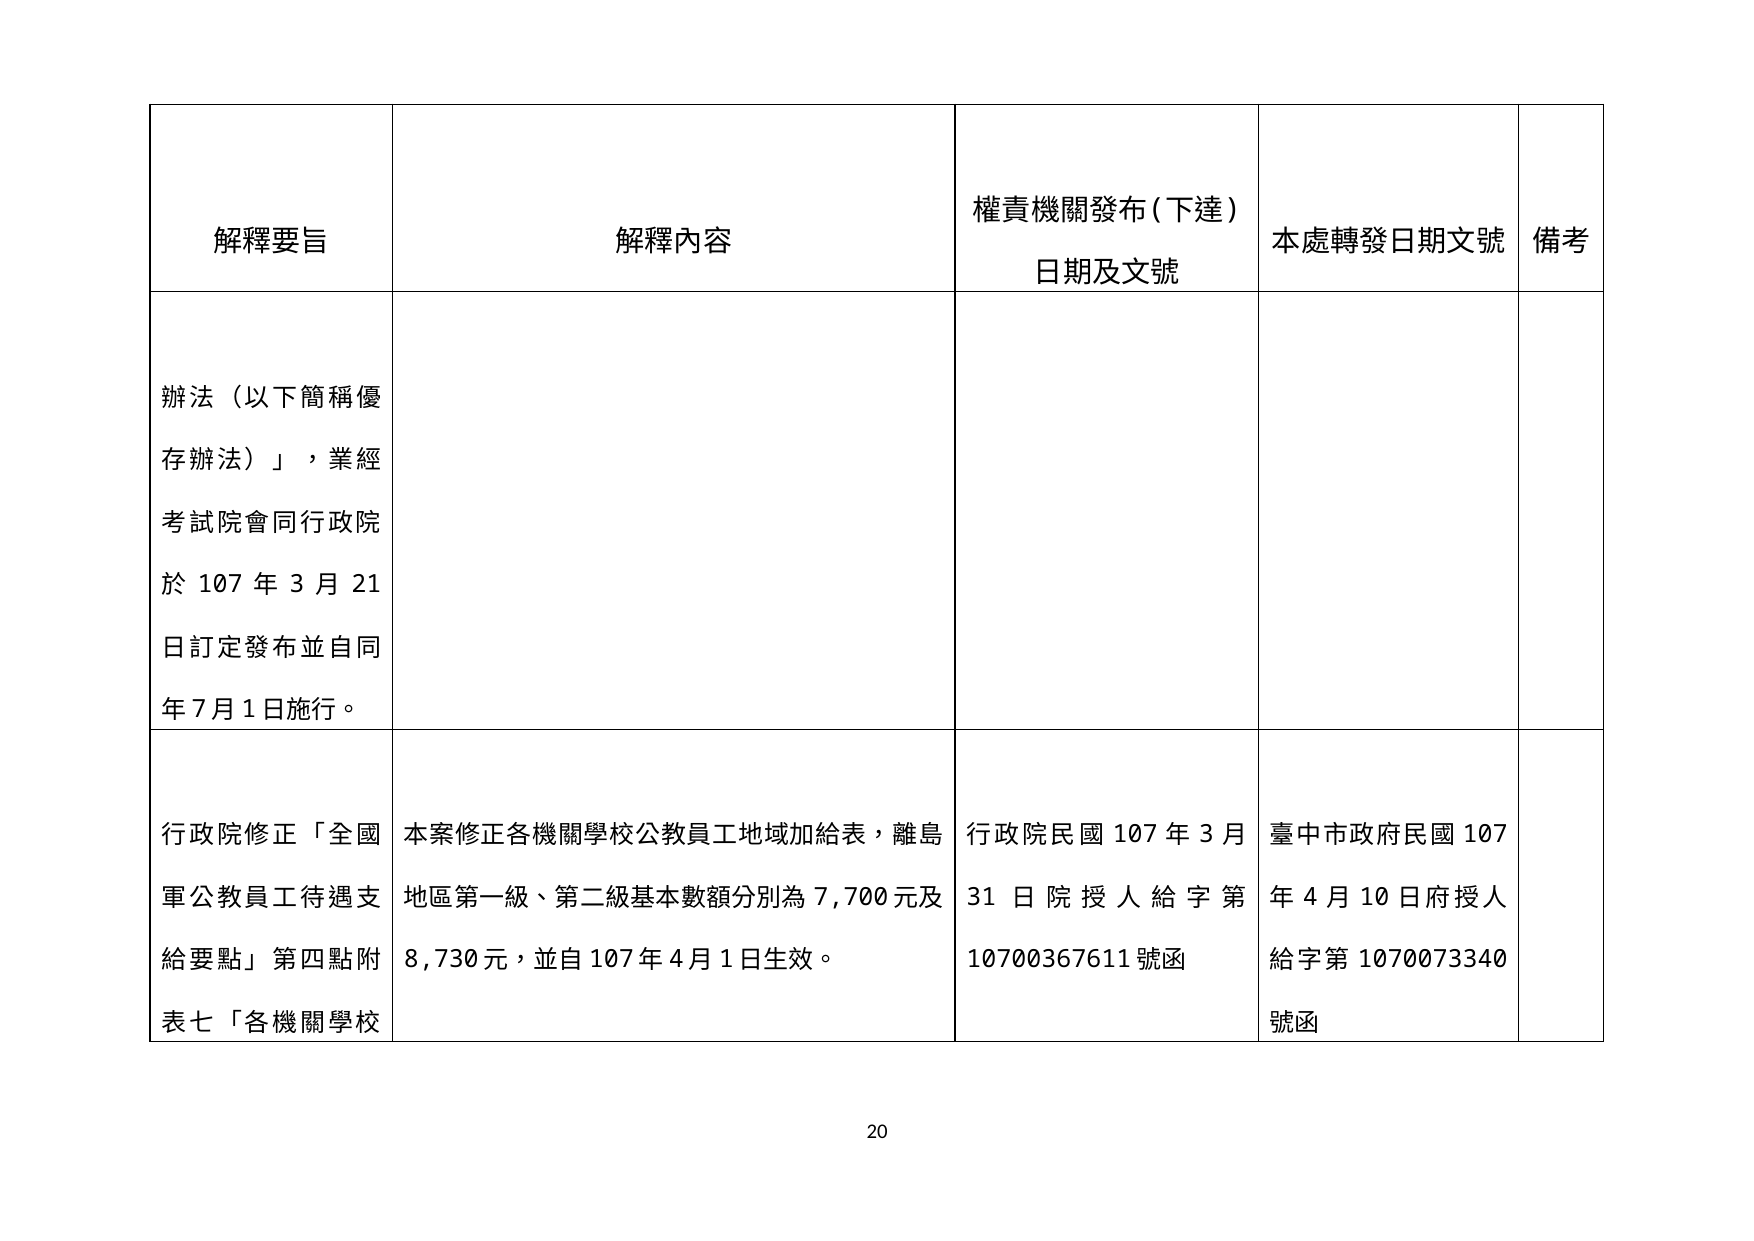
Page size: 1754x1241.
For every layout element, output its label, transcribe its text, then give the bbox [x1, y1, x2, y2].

table_cell [1259, 292, 1518, 728]
table_cell [393, 292, 954, 728]
table_header 解釋內容 [393, 105, 954, 291]
table_cell [956, 292, 1258, 728]
table_cell [1519, 730, 1603, 1041]
table_cell [1519, 292, 1603, 728]
table_cell 臺中市政府民國107年4月10日府授人給字第1070073340號函 [1259, 730, 1518, 1041]
table_cell 本案修正各機關學校公教員工地域加給表，離島地區第一級、第二級基本數額分別為7,700元及8,730元，並自107年4月1日生效。 [393, 730, 954, 1041]
table_cell 行政院民國107年3月31日院授人給字第10700367611號函 [956, 730, 1258, 1041]
table_cell 行政院修正「全國軍公教員工待遇支給要點」第四點附表七「各機關學校 [151, 730, 392, 1041]
table_header 解釋要旨 [151, 105, 392, 291]
table_header 本處轉發日期文號 [1259, 105, 1518, 291]
table_header 權責機關發布(下達) 日期及文號 [956, 105, 1258, 291]
table_cell 辦法（以下簡稱優存辦法）」，業經考試院會同行政院於107年3月21日訂定發布並自同年7月1日施行。 [151, 292, 392, 728]
table_header 備考 [1519, 105, 1603, 291]
